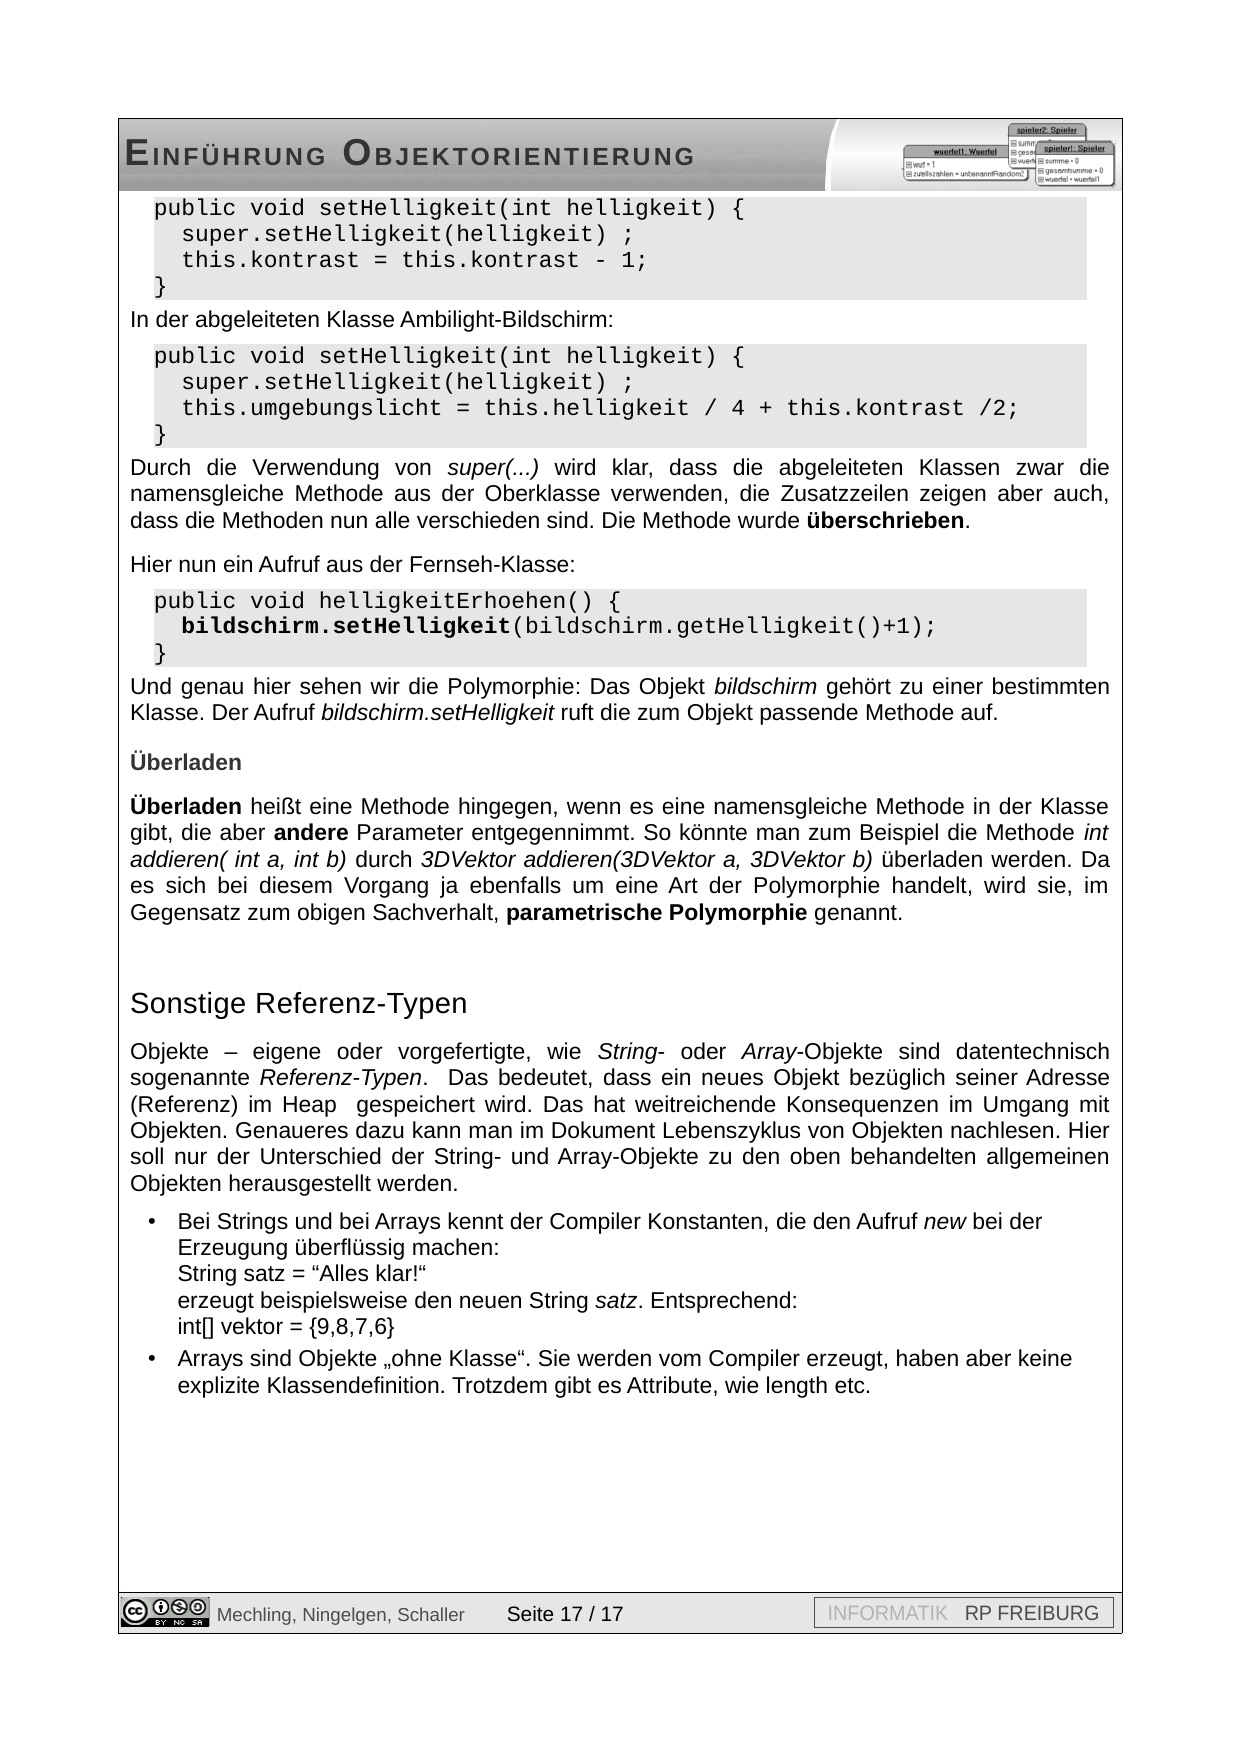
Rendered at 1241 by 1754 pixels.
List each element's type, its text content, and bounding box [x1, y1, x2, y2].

text Sonstige Referenz-Typen [130, 987, 1110, 1020]
text Hier nun ein Aufruf aus der Fernseh-Klasse: [130, 551, 1110, 577]
list Arrays sind Objekte „ohne Klasse“. Sie werden vom Compiler erzeugt, haben aber keine explizite Klassendefinition. Trotzdem gibt es Attribute, wie length etc. [148, 1345, 1087, 1398]
text public void setHelligkeit(int helligkeit) { [154, 344, 1087, 370]
text super.setHelligkeit(helligkeit) ; [154, 222, 1087, 248]
text public void helligkeitErhoehen() { [154, 589, 1087, 615]
text public void setHelligkeit(int helligkeit) { [154, 197, 1087, 222]
picture [119, 119, 1122, 191]
text } [154, 422, 1087, 448]
text } [154, 274, 1087, 300]
text this.umgebungslicht = this.helligkeit / 4 + this.kontrast /2; [154, 396, 1087, 422]
text super.setHelligkeit(helligkeit) ; [154, 370, 1087, 396]
text bildschirm.setHelligkeit(bildschirm.getHelligkeit()+1); [154, 615, 1087, 641]
text Durch die Verwendung von super(...) wird klar, dass die abgeleiteten Klassen zwar die namensgleiche Methode aus der Oberklasse verwenden, die Zusatzzeilen zeigen aber auch, dass die Methoden nun alle verschieden sind. Die Methode wurde überschrieben. [130, 454, 1110, 533]
text In der abgeleiteten Klasse Ambilight-Bildschirm: [130, 306, 1110, 333]
text Objekte – eigene oder vorgefertigte, wie String- oder Array-Objekte sind datentechnisch sogenannte Referenz-Typen. Das bedeutet, dass ein neues Objekt bezüglich seiner Adresse (Referenz) im Heap gespeichert wird. Das hat weitreichende Konsequenzen im Umgang mit Objekten. Genaueres dazu kann man im Dokument Lebenszyklus von Objekten nachlesen. Hier soll nur der Unterschied der String- und Array-Objekte zu den oben behandelten allgemeinen Objekten herausgestellt werden. [130, 1038, 1110, 1196]
text Überladen [130, 749, 1110, 775]
text Und genau hier sehen wir die Polymorphie: Das Objekt bildschirm gehört zu einer bestimmten Klasse. Der Aufruf bildschirm.setHelligkeit ruft die zum Objekt passende Methode auf. [130, 673, 1110, 725]
picture [120, 1597, 210, 1627]
list Bei Strings und bei Arrays kennt der Compiler Konstanten, die den Aufruf new bei der Erzeugung überflüssig machen: String satz = “Alles klar!“ erzeugt beispielsweise den neuen String satz. Entsprechend: int[] vektor = {9,8,7,6} [148, 1208, 1087, 1339]
text this.kontrast = this.kontrast - 1; [154, 248, 1087, 274]
text } [154, 641, 1087, 667]
text Überladen heißt eine Methode hingegen, wenn es eine namensgleiche Methode in der Klasse gibt, die aber andere Parameter entgegennimmt. So könnte man zum Beispiel die Methode int addieren( int a, int b) durch 3DVektor addieren(3DVektor a, 3DVektor b) überladen werden. Da es sich bei diesem Vorgang ja ebenfalls um eine Art der Polymorphie handelt, wird sie, im Gegensatz zum obigen Sachverhalt, parametrische Polymorphie genannt. [130, 793, 1110, 925]
